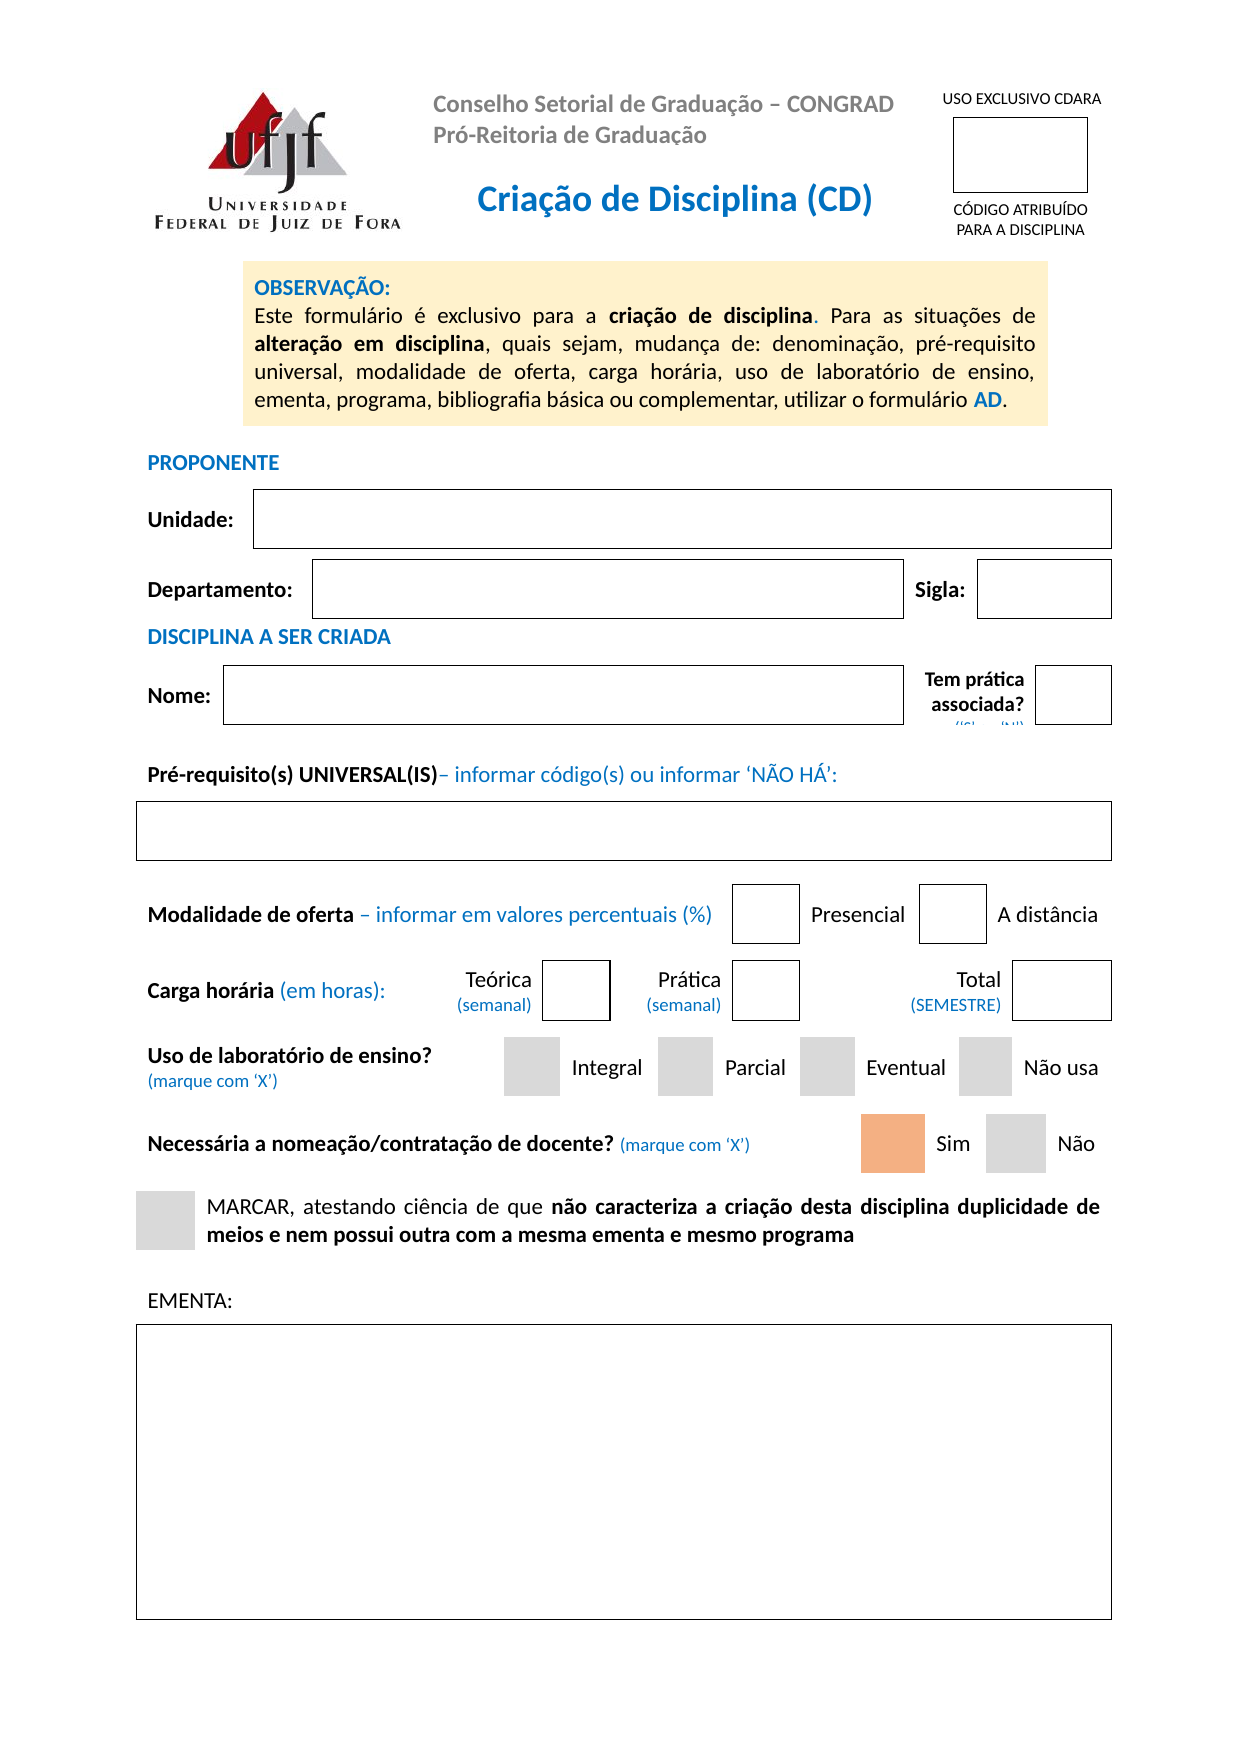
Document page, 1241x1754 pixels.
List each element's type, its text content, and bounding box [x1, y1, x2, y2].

table_cell [1095, 1021, 1112, 1037]
table_cell [137, 1325, 1111, 1619]
table_cell [543, 961, 609, 1019]
table_cell [978, 560, 1111, 618]
table_cell [1036, 666, 1111, 724]
table_cell [504, 1037, 560, 1096]
table_cell [929, 117, 953, 192]
table_cell Criação de Disciplina (CD) [422, 145, 929, 250]
table_cell Necessária a nomeação/contratação de docente? (marque com ‘X’) [136, 1114, 861, 1173]
table_cell Nome: [136, 665, 223, 724]
table_cell [1095, 861, 1112, 884]
table_header Conselho Setorial de Graduação – CONGRAD Pró-Reitoria de Graduação [422, 89, 929, 145]
table_cell CÓDIGO ATRIBUÍDO PARA A DISCIPLINA [929, 192, 1112, 250]
table_cell [986, 1114, 1046, 1173]
table_cell [136, 1096, 1095, 1114]
table_cell Presencial [800, 884, 919, 943]
table_cell [861, 1114, 925, 1173]
table_cell Integral [560, 1037, 658, 1096]
table_cell [136, 1191, 195, 1250]
table_cell Não [1046, 1114, 1112, 1173]
table_cell Total (SEMESTRE) [800, 960, 1012, 1019]
table_cell [136, 1173, 1095, 1191]
table_cell [1088, 145, 1112, 192]
table_cell [1095, 943, 1112, 960]
table_cell [136, 1020, 1095, 1037]
table_cell Tem prática associada? (‘S’ ou ‘N’) [904, 665, 1035, 724]
table_cell [658, 1037, 713, 1096]
table_header PROPONENTE [136, 436, 1112, 489]
table_cell [1095, 1096, 1112, 1114]
table_cell [313, 560, 903, 618]
table_cell [1095, 619, 1112, 665]
table_cell Carga horária (em horas): [136, 960, 431, 1019]
table_cell [224, 666, 903, 724]
table_cell Prática (semanal) [611, 960, 732, 1019]
table_cell Unidade: [136, 489, 253, 548]
table_cell [959, 1037, 1012, 1096]
table_cell Modalidade de oferta – informar em valores percentuais (%) [136, 884, 732, 943]
table_cell Eventual [855, 1037, 958, 1096]
table_cell [137, 802, 1111, 860]
table_cell Sim [925, 1114, 986, 1173]
table_header [1096, 1260, 1111, 1278]
table_cell DISCIPLINA A SER CRIADA [136, 618, 1095, 665]
table_header [136, 89, 422, 250]
table_cell Não usa [1013, 1037, 1112, 1096]
table_header USO EXCLUSIVO CDARA [929, 89, 1112, 117]
table_cell [733, 885, 799, 943]
table_cell [1095, 725, 1112, 748]
table_cell [136, 943, 1095, 960]
table_cell Uso de laboratório de ensino? (marque com ‘X’) [136, 1037, 503, 1096]
table_cell [954, 118, 1087, 192]
table_header OBSERVAÇÃO: Este formulário é exclusivo para a criação de disciplina. Para as situações de alteração em disciplina, quais sejam, mudança de: denominação, pré-requisito universal, modalidade de oferta, carga horária, uso de laboratório de ensino, ementa, programa, bibliografia básica ou complementar, utilizar o formulário AD. [243, 261, 1048, 426]
table_cell Teórica (semanal) [431, 960, 542, 1019]
table_cell [920, 885, 986, 943]
table_cell [733, 961, 799, 1019]
table_cell [1095, 1173, 1112, 1191]
table_cell Parcial [714, 1037, 799, 1096]
table_header [136, 1260, 1096, 1278]
table_cell [800, 1037, 855, 1096]
table_cell [136, 548, 1112, 559]
table_cell [1088, 117, 1112, 145]
table_cell [1013, 961, 1111, 1019]
table_cell Pré-requisito(s) UNIVERSAL(IS)– informar código(s) ou informar ‘NÃO HÁ’: [136, 748, 1112, 801]
table_cell [1096, 1278, 1111, 1324]
table_cell [136, 724, 1095, 748]
table_cell Sigla: [904, 559, 977, 618]
table_cell EMENTA: [136, 1278, 1096, 1324]
table_cell [254, 490, 1111, 548]
table_cell [136, 861, 1095, 884]
table_cell MARCAR, atestando ciência de que não caracteriza a criação desta disciplina duplicidade de meios e nem possui outra com a mesma ementa e mesmo programa [195, 1191, 1112, 1250]
table_cell Departamento: [136, 559, 312, 618]
table_cell A distância [987, 884, 1112, 943]
